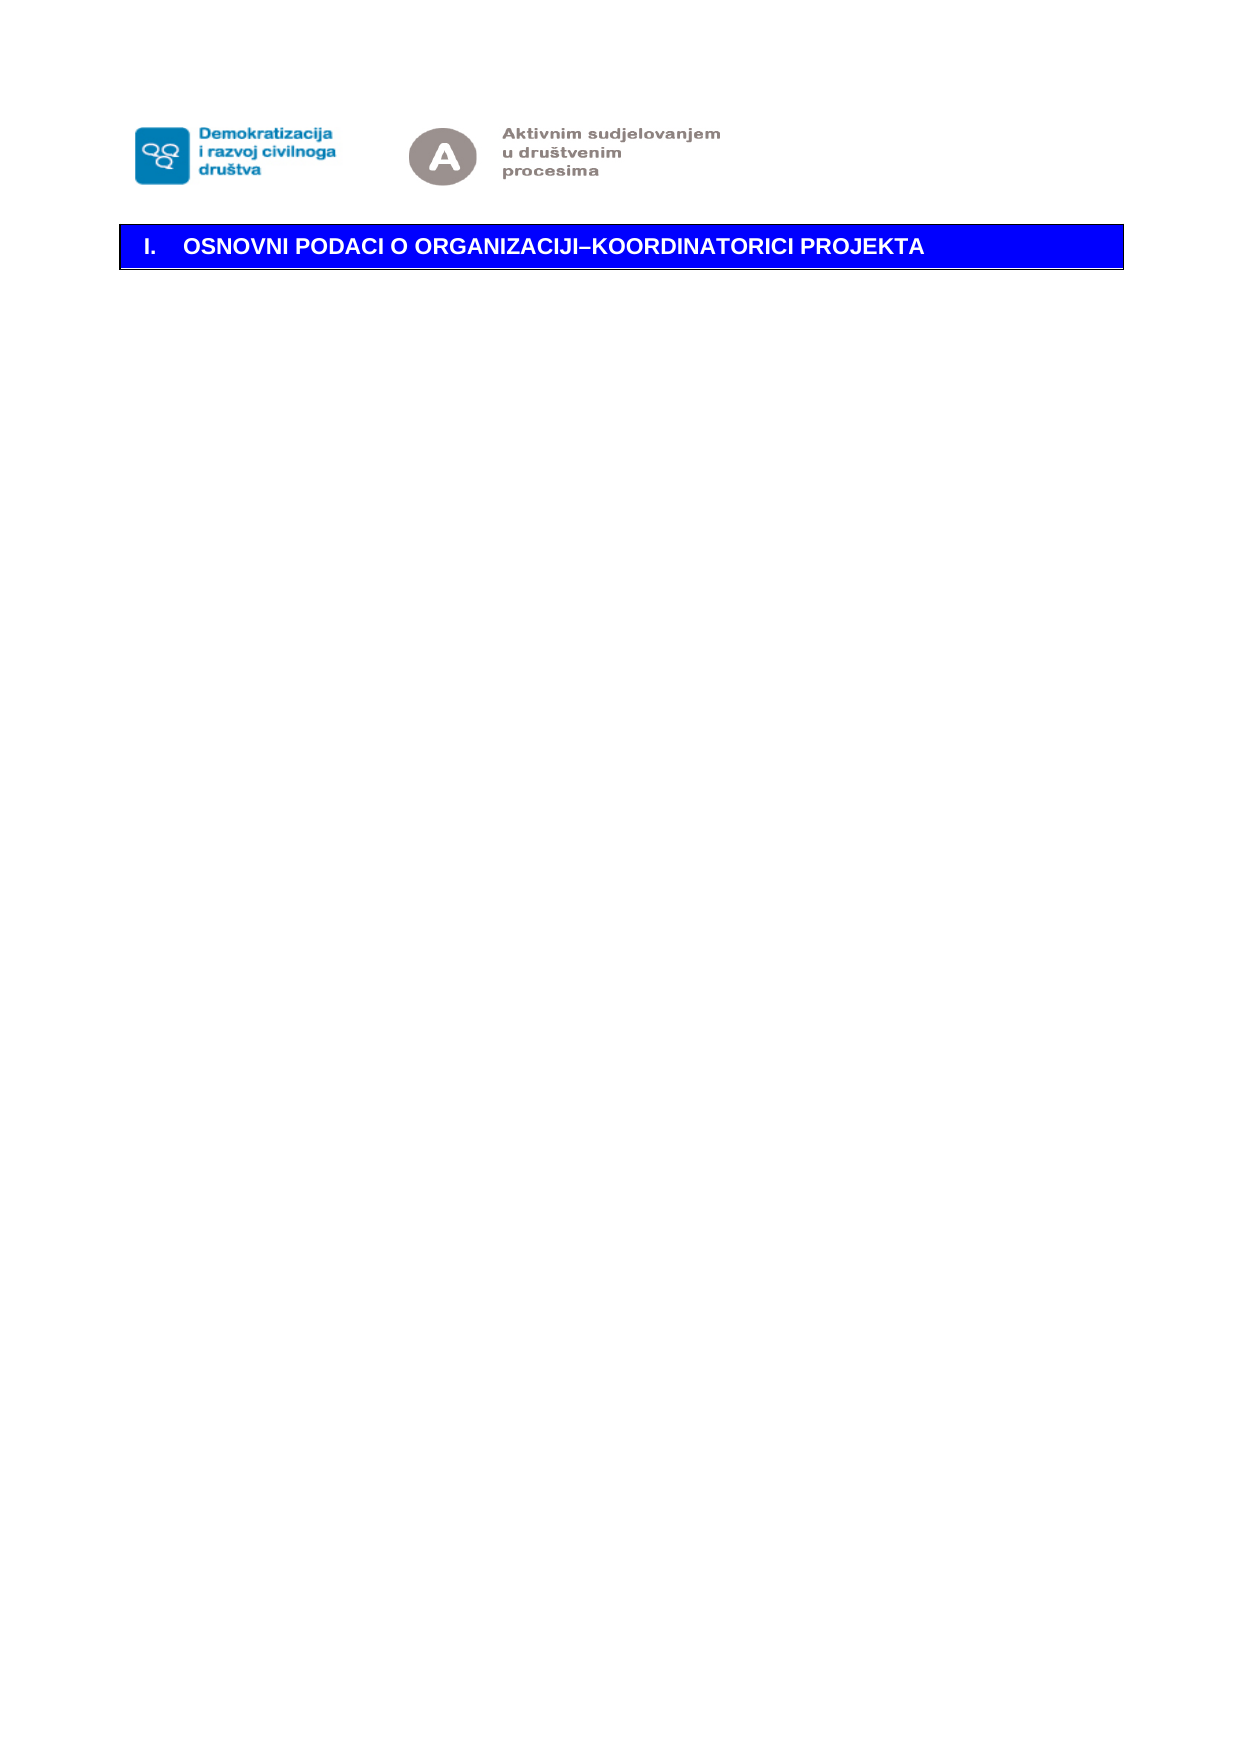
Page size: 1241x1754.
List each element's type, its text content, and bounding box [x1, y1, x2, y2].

table_header I. [121, 225, 180, 268]
picture [392, 127, 729, 186]
table_header OSNOVNI PODACI O ORGANIZACIJI–KOORDINATORICI PROJEKTA [180, 225, 1123, 268]
picture [134, 127, 360, 186]
